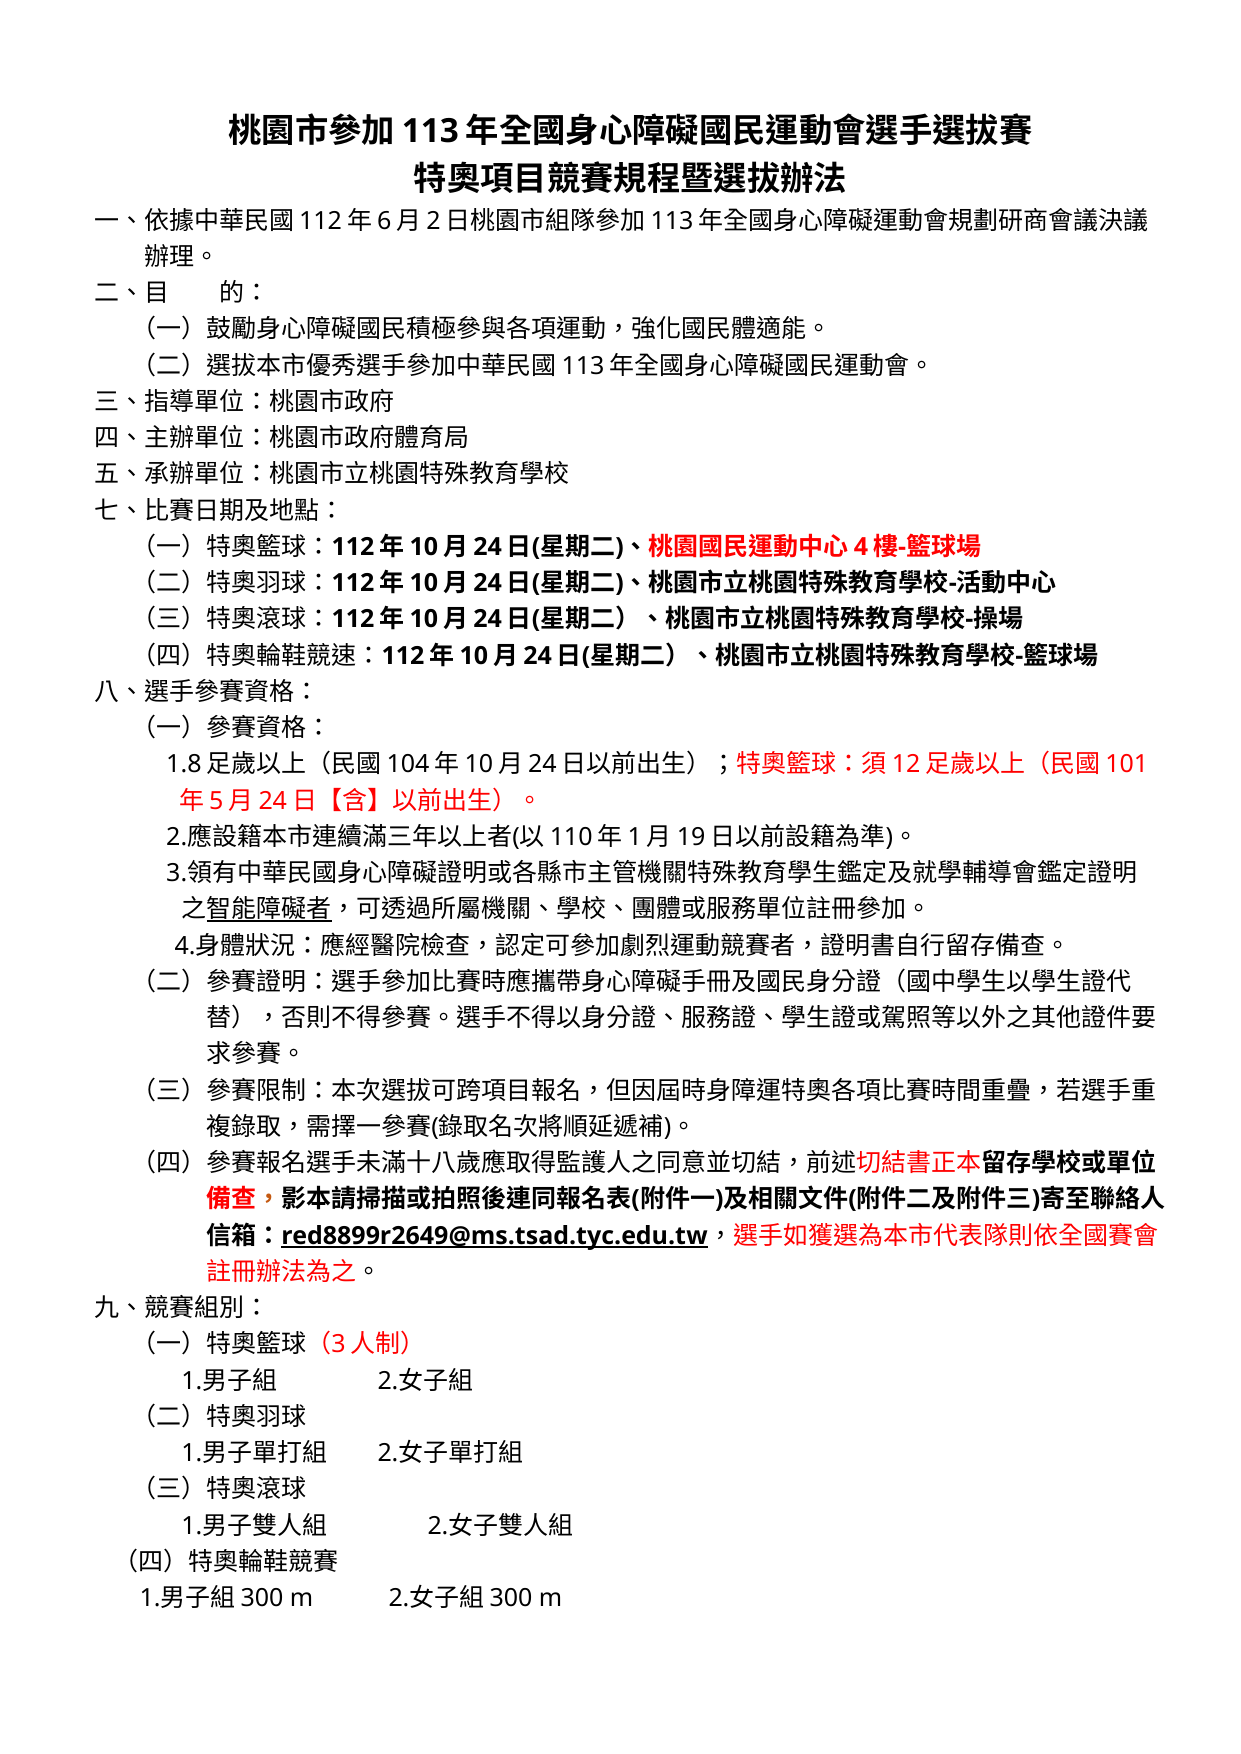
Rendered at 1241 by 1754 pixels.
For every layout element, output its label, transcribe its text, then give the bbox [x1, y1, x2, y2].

text 1.男子組 2.女子組 [131, 1360, 1167, 1396]
text 年5月24日【含】以前出生）。 [153, 780, 1167, 816]
text 1.男子組300 m 2.女子組300 m [94, 1578, 1167, 1614]
text 之智能障礙者，可透過所屬機關、學校、團體或服務單位註冊參加。 [162, 889, 1167, 925]
text （二）參賽證明：選手參加比賽時應攜帶身心障礙手冊及國民身分證（國中學生以學生證代替），否則不得參賽。選手不得以身分證、服務證、學生證或駕照等以外之其他證件要求參賽。 [131, 961, 1167, 1070]
text 八、選手參賽資格： [94, 671, 1167, 708]
text 2.應設籍本市連續滿三年以上者(以110年1月19日以前設籍為準)。 [153, 816, 1167, 853]
text （四）參賽報名選手未滿十八歲應取得監護人之同意並切結，前述切結書正本留存學校或單位備查，影本請掃描或拍照後連同報名表(附件一)及相關文件(附件二及附件三)寄至聯絡人信箱：red8899r2649@ms.tsad.tyc.edu.tw，選手如獲選為本市代表隊則依全國賽會註冊辦法為之。 [131, 1143, 1167, 1288]
text （一）特奧籃球：112年10月24日(星期二)、桃園國民運動中心4樓-籃球場 [131, 526, 1167, 563]
text 九、競賽組別： [94, 1288, 1167, 1324]
text （四）特奧輪鞋競速：112年10月24日(星期二）、桃園市立桃園特殊教育學校-籃球場 [131, 635, 1167, 671]
text （一）特奧籃球（3人制） [131, 1324, 1167, 1360]
text 4.身體狀況：應經醫院檢查，認定可參加劇烈運動競賽者，證明書自行留存備查。 [168, 925, 1167, 961]
text 1.男子單打組 2.女子單打組 [131, 1433, 1167, 1469]
text （二）特奧羽球：112年10月24日(星期二)、桃園市立桃園特殊教育學校-活動中心 [131, 563, 1167, 599]
text 三、指導單位：桃園市政府 [94, 381, 1167, 418]
text 四、主辦單位：桃園市政府體育局 [94, 418, 1167, 454]
text 1.男子雙人組 2.女子雙人組 [131, 1505, 1167, 1541]
text （一）鼓勵身心障礙國民積極參與各項運動，強化國民體適能。 [131, 309, 1167, 345]
text 3.領有中華民國身心障礙證明或各縣市主管機關特殊教育學生鑑定及就學輔導會鑑定證明 [153, 853, 1167, 889]
text （三）參賽限制：本次選拔可跨項目報名，但因屆時身障運特奧各項比賽時間重疊，若選手重複錄取，需擇一參賽(錄取名次將順延遞補)。 [131, 1070, 1167, 1143]
text （二）特奧羽球 [131, 1396, 1167, 1433]
text 七、比賽日期及地點： [94, 490, 1167, 526]
text （三）特奧滾球：112年10月24日(星期二）、桃園市立桃園特殊教育學校-操場 [131, 599, 1167, 635]
text 1.8足歲以上（民國104年10月24日以前出生）；特奧籃球：須12足歲以上（民國101 [153, 744, 1167, 780]
text （四）特奧輪鞋競賽 [94, 1541, 1167, 1578]
text 一、依據中華民國112年6月2日桃園市組隊參加113年全國身心障礙運動會規劃研商會議決議辦理。 [94, 200, 1167, 273]
text 桃園市參加113年全國身心障礙國民運動會選手選拔賽 [94, 103, 1167, 152]
text （二）選拔本市優秀選手參加中華民國113年全國身心障礙國民運動會。 [131, 345, 1167, 381]
text 二、目 的： [94, 273, 1167, 309]
text （三）特奧滾球 [131, 1469, 1167, 1505]
text 五、承辦單位：桃園市立桃園特殊教育學校 [94, 454, 1196, 490]
text （一）參賽資格： [131, 708, 1167, 744]
text 特奧項目競賽規程暨選拔辦法 [94, 152, 1167, 200]
